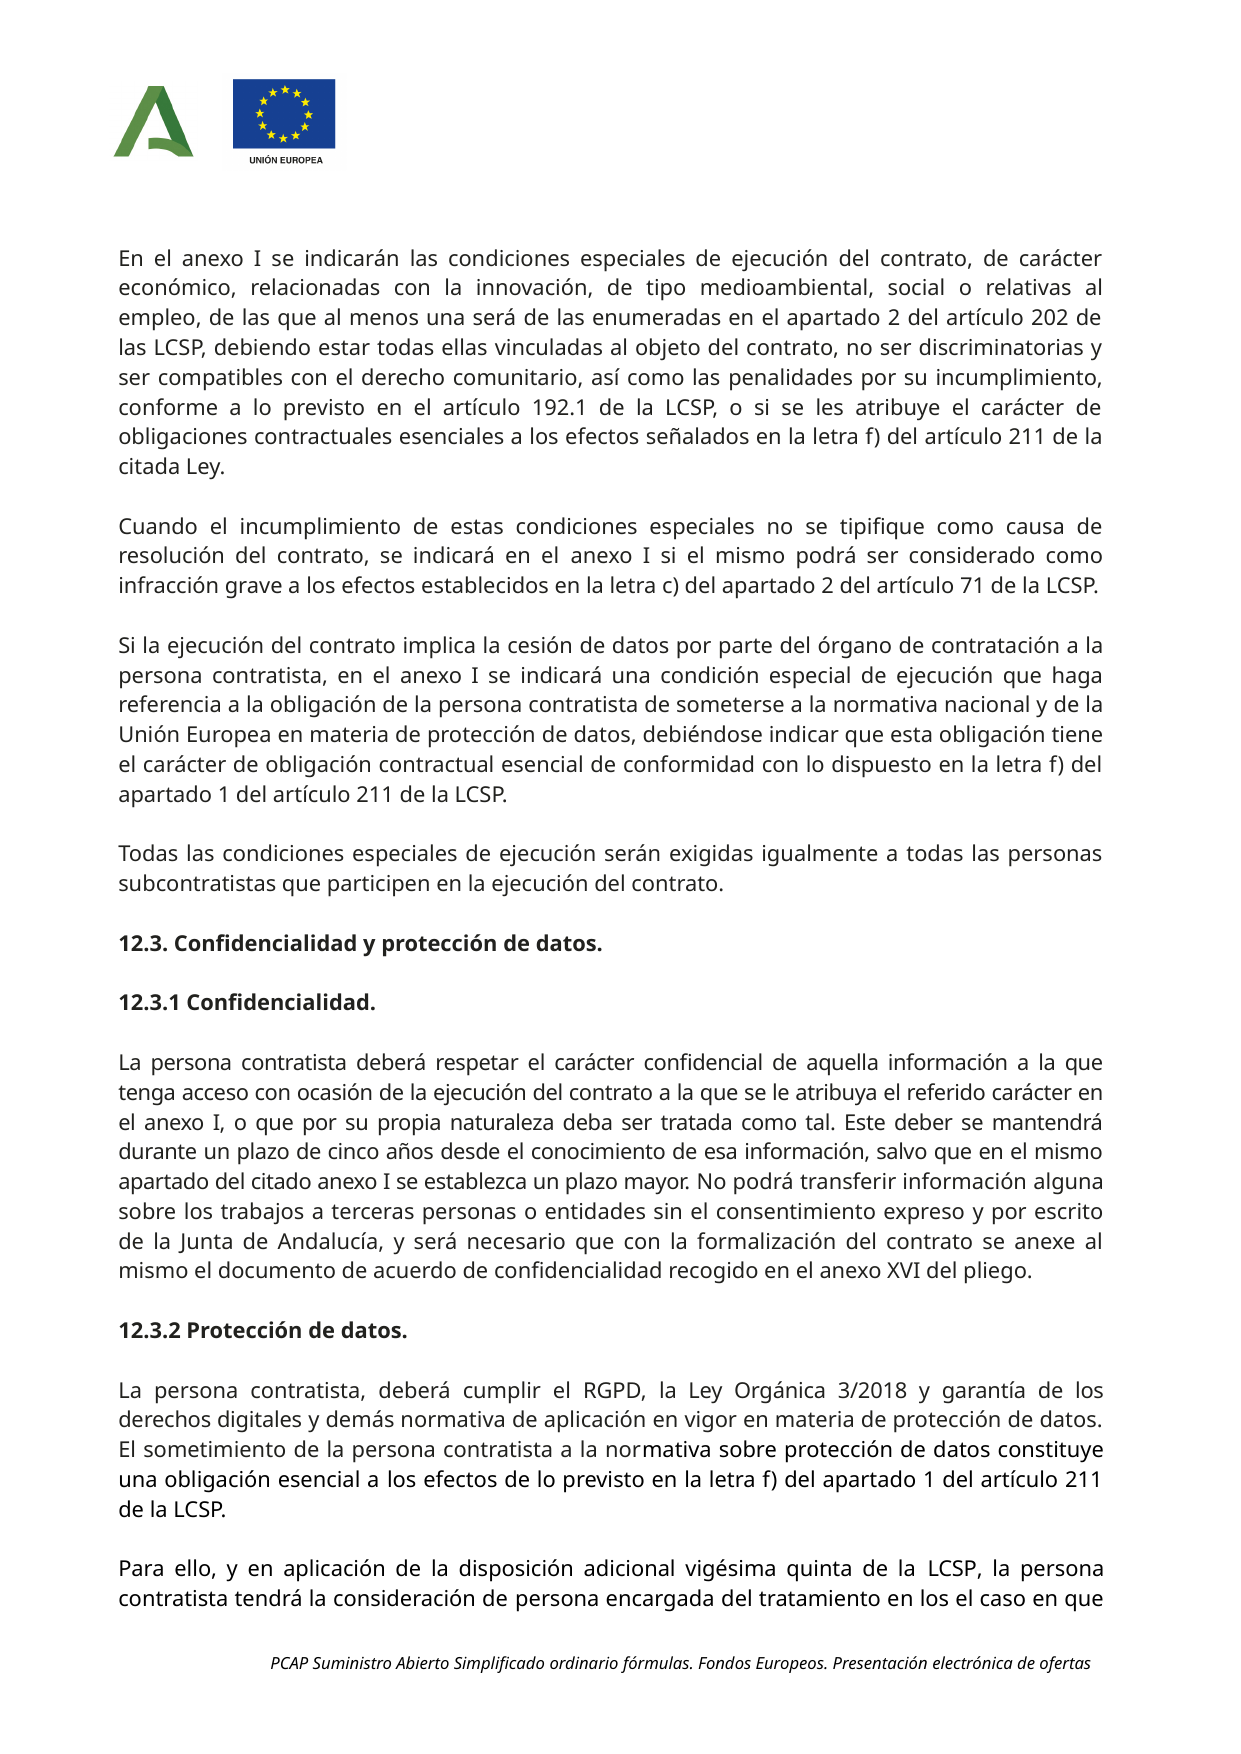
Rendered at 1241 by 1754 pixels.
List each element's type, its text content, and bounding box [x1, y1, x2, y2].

text La persona contratista deberá respetar el carácter confidencial de aquella información a la que tenga acceso con ocasión de la ejecución del contrato a la que se le atribuya el referido carácter en el anexo I, o que por su propia naturaleza deba ser tratada como tal. Este deber se mantendrá durante un plazo de cinco años desde el conocimiento de esa información, salvo que en el mismo apartado del citado anexo I se establezca un plazo mayor. No podrá transferir información alguna sobre los trabajos a terceras personas o entidades sin el consentimiento expreso y por escrito de la Junta de Andalucía, y será necesario que con la formalización del contrato se anexe al mismo el documento de acuerdo de confidencialidad recogido en el anexo XVI del pliego. [118, 1047, 1104, 1285]
text Para ello, y en aplicación de la disposición adicional vigésima quinta de la LCSP, la persona contratista tendrá la consideración de persona encargada del tratamiento en los el caso en que [118, 1553, 1104, 1613]
text Todas las condiciones especiales de ejecución serán exigidas igualmente a todas las personas subcontratistas que participen en la ejecución del contrato. [118, 838, 1104, 898]
picture [109, 81, 198, 161]
picture [221, 73, 347, 171]
text Cuando el incumplimiento de estas condiciones especiales no se tipifique como causa de resolución del contrato, se indicará en el anexo I si el mismo podrá ser considerado como infracción grave a los efectos establecidos en la letra c) del apartado 2 del artículo 71 de la LCSP. [118, 511, 1104, 600]
text En el anexo I se indicarán las condiciones especiales de ejecución del contrato, de carácter económico, relacionadas con la innovación, de tipo medioambiental, social o relativas al empleo, de las que al menos una será de las enumeradas en el apartado 2 del artículo 202 de las LCSP, debiendo estar todas ellas vinculadas al objeto del contrato, no ser discriminatorias y ser compatibles con el derecho comunitario, así como las penalidades por su incumplimiento, conforme a lo previsto en el artículo 192.1 de la LCSP, o si se les atribuye el carácter de obligaciones contractuales esenciales a los efectos señalados en la letra f) del artículo 211 de la citada Ley. [118, 242, 1104, 481]
text Si la ejecución del contrato implica la cesión de datos por parte del órgano de contratación a la persona contratista, en el anexo I se indicará una condición especial de ejecución que haga referencia a la obligación de la persona contratista de someterse a la normativa nacional y de la Unión Europea en materia de protección de datos, debiéndose indicar que esta obligación tiene el carácter de obligación contractual esencial de conformidad con lo dispuesto en la letra f) del apartado 1 del artículo 211 de la LCSP. [118, 630, 1104, 808]
text La persona contratista, deberá cumplir el RGPD, la Ley Orgánica 3/2018 y garantía de los derechos digitales y demás normativa de aplicación en vigor en materia de protección de datos. El sometimiento de la persona contratista a la normativa sobre protección de datos constituye una obligación esencial a los efectos de lo previsto en la letra f) del apartado 1 del artículo 211 de la LCSP. [118, 1374, 1104, 1523]
text 12.3.2 Protección de datos. [118, 1315, 1104, 1345]
text 12.3.1 Confidencialidad. [118, 987, 1104, 1017]
text 12.3. Confidencialidad y protección de datos. [118, 928, 1104, 957]
